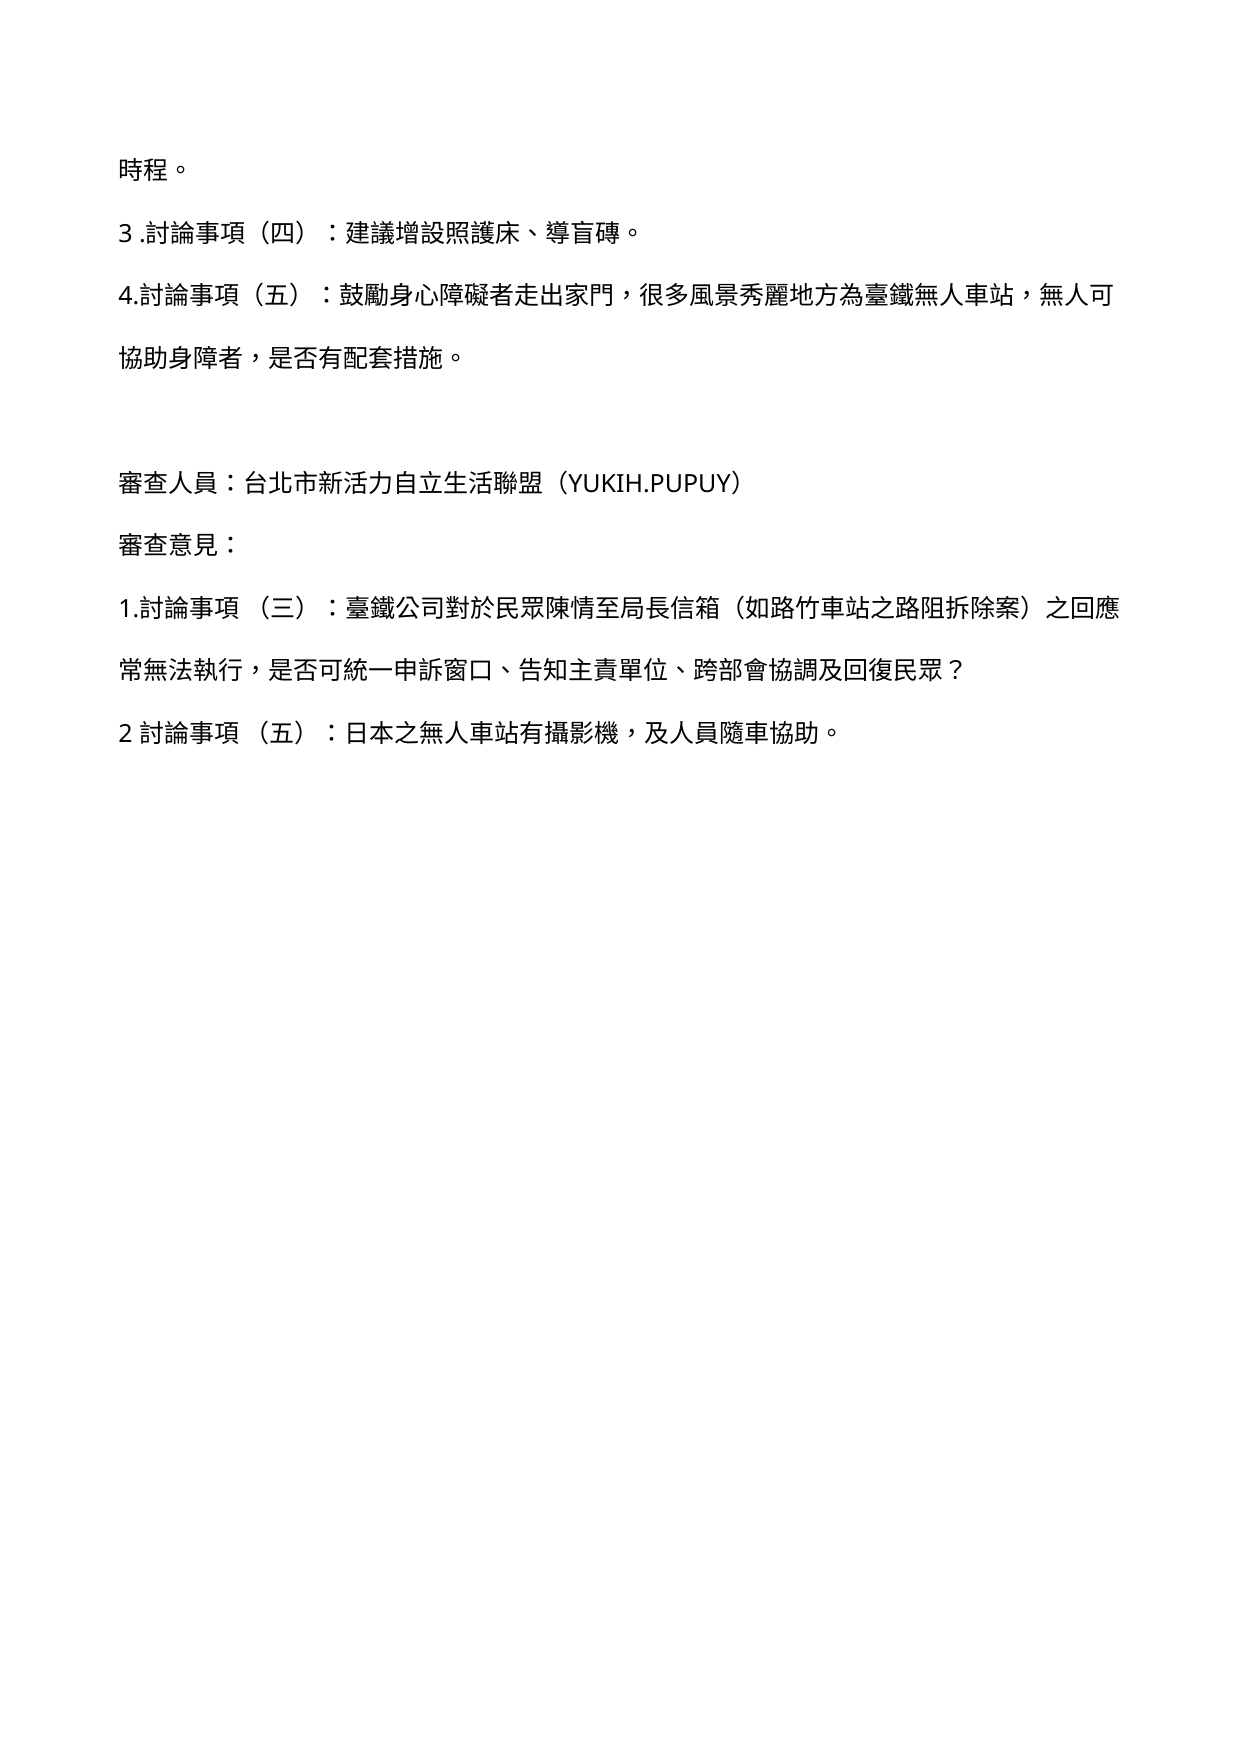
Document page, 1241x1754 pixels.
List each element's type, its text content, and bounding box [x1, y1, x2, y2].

text 審查意見： [118, 502, 1122, 564]
text 時程。 [118, 127, 1122, 189]
text 1.討論事項 （三）：臺鐵公司對於民眾陳情至局長信箱（如路竹車站之路阻拆除案）之回應常無法執行，是否可統一申訴窗口、告知主責單位、跨部會協調及回復民眾？ [118, 564, 1122, 689]
text 3 .討論事項（四）：建議增設照護床、導盲磚。 [118, 189, 1122, 252]
text 審查人員：台北市新活力自立生活聯盟（YUKIH.PUPUY） [118, 439, 1122, 502]
text 4.討論事項（五）：鼓勵身心障礙者走出家門，很多風景秀麗地方為臺鐵無人車站，無人可協助身障者，是否有配套措施。 [118, 252, 1122, 377]
text 2 討論事項 （五）：日本之無人車站有攝影機，及人員隨車協助。 [118, 689, 1122, 752]
